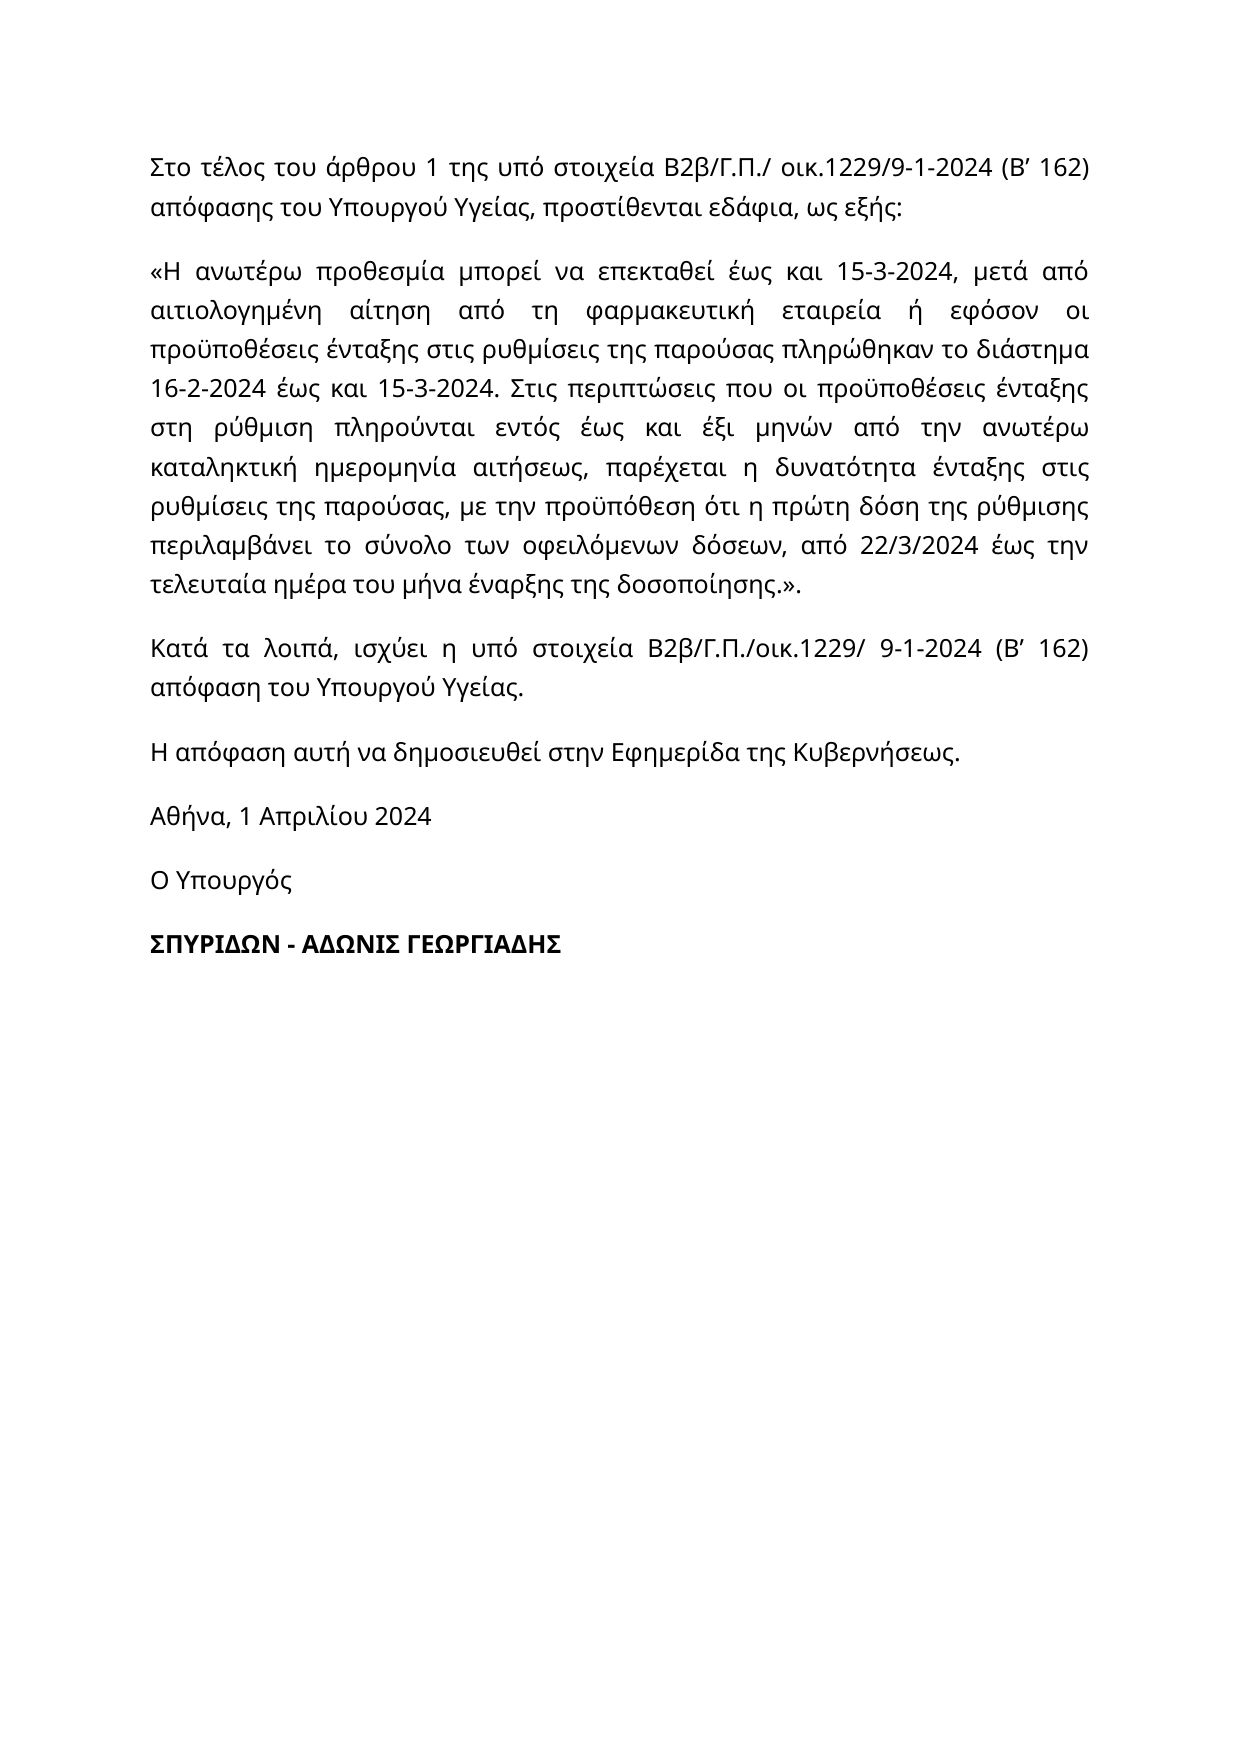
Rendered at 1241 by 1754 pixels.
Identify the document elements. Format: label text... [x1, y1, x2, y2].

text Αθήνα, 1 Απριλίου 2024 [150, 798, 1090, 832]
text Ο Υπουργός [150, 862, 1090, 897]
text Κατά τα λοιπά, ισχύει η υπό στοιχεία Β2β/Γ.Π./οικ.1229/ 9-1-2024 (Β’ 162) απόφαση του Υπουργού Υγείας. [150, 631, 1090, 704]
text ΣΠΥΡΙΔΩΝ - ΑΔΩΝΙΣ ΓΕΩΡΓΙΑΔΗΣ [150, 927, 1090, 961]
text Στο τέλος του άρθρου 1 της υπό στοιχεία Β2β/Γ.Π./ οικ.1229/9-1-2024 (Β’ 162) απόφασης του Υπουργού Υγείας, προστίθενται εδάφια, ως εξής: [150, 150, 1090, 223]
text «Η ανωτέρω προθεσμία μπορεί να επεκταθεί έως και 15-3-2024, μετά από αιτιολογημένη αίτηση από τη φαρμακευτική εταιρεία ή εφόσον οι προϋποθέσεις ένταξης στις ρυθμίσεις της παρούσας πληρώθηκαν το διάστημα 16-2-2024 έως και 15-3-2024. Στις περιπτώσεις που οι προϋποθέσεις ένταξης στη ρύθμιση πληρούνται εντός έως και έξι μηνών από την ανωτέρω καταληκτική ημερομηνία αιτήσεως, παρέχεται η δυνατότητα ένταξης στις ρυθμίσεις της παρούσας, με την προϋπόθεση ότι η πρώτη δόση της ρύθμισης περιλαμβάνει το σύνολο των οφειλόμενων δόσεων, από 22/3/2024 έως την τελευταία ημέρα του μήνα έναρξης της δοσοποίησης.». [150, 253, 1090, 601]
text Η απόφαση αυτή να δημοσιευθεί στην Εφημερίδα της Κυβερνήσεως. [150, 734, 1090, 768]
